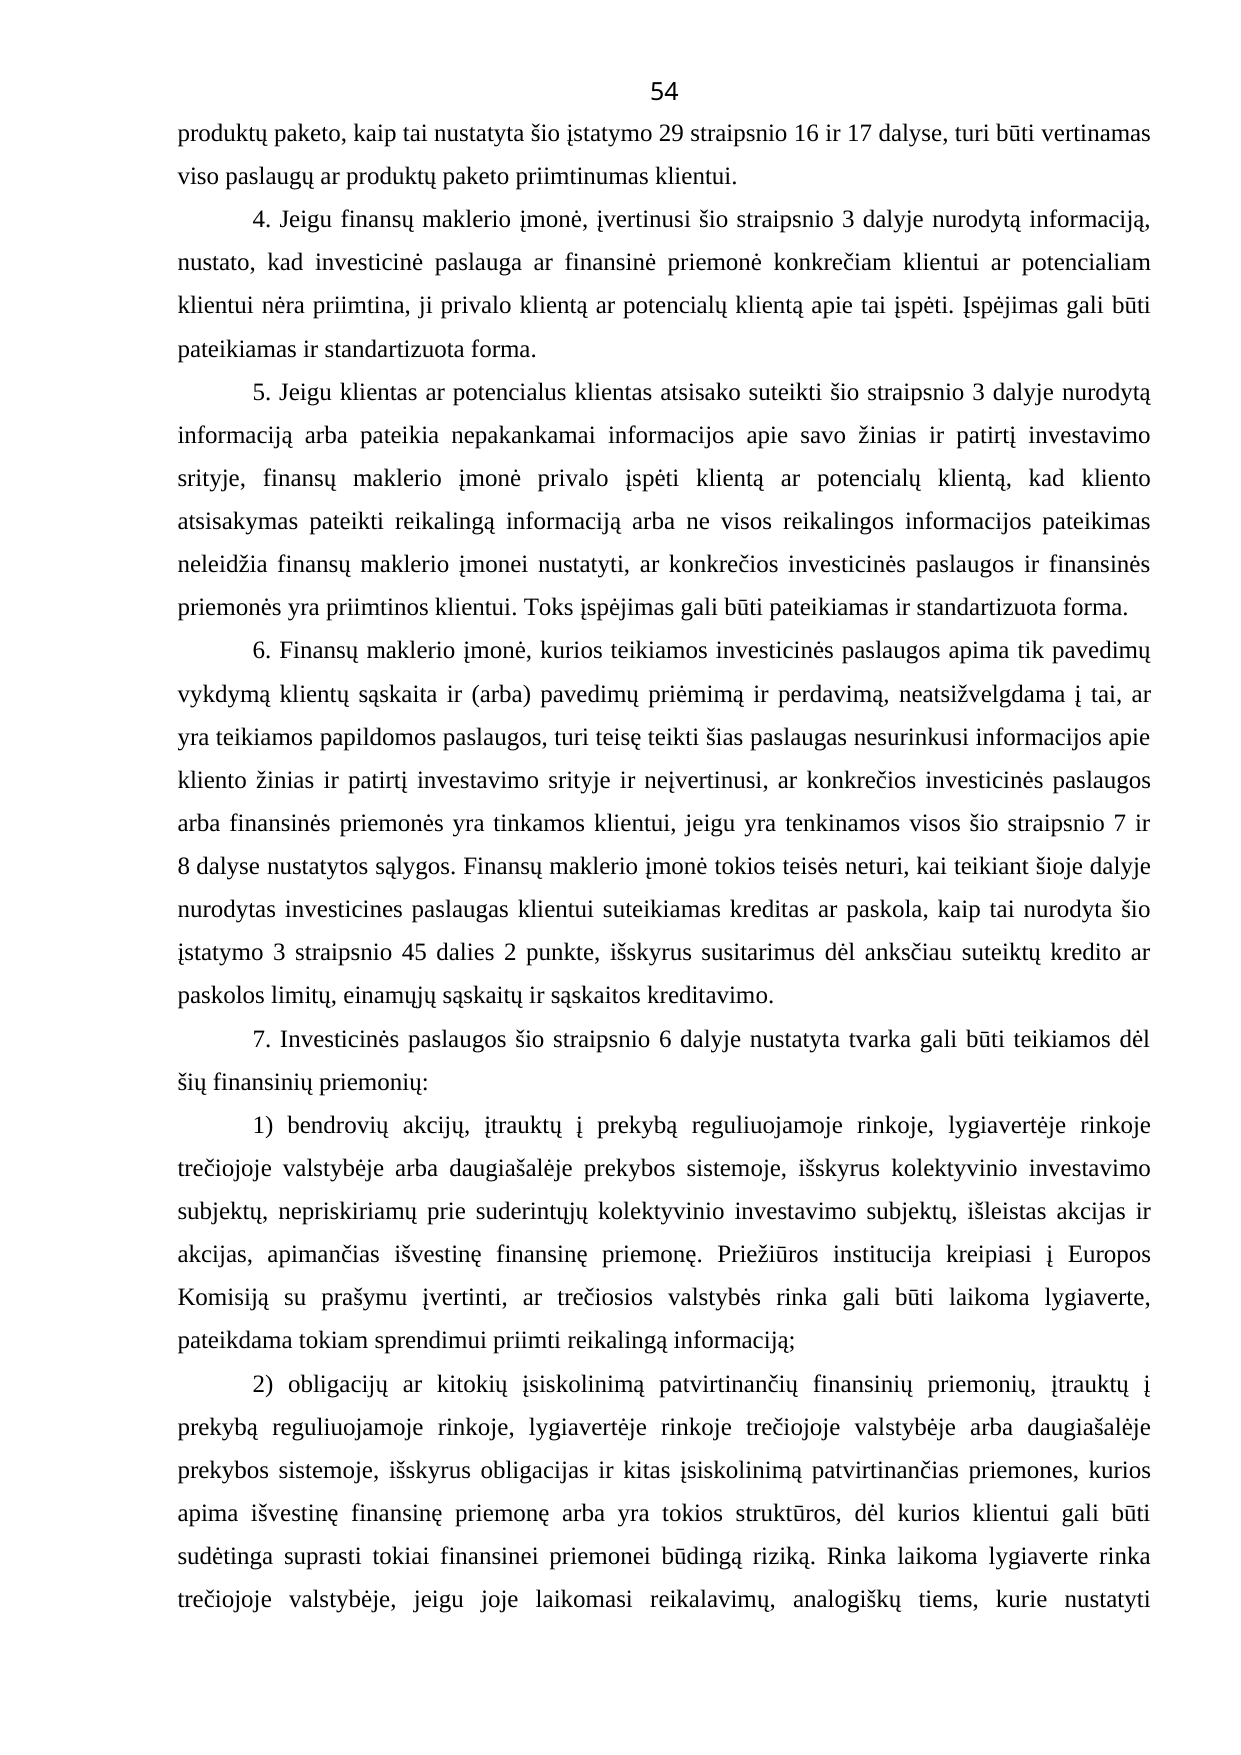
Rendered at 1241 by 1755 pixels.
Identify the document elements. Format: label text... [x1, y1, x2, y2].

text produktų paketo, kaip tai nustatyta šio įstatymo 29 straipsnio 16 ir 17 dalyse, turi būti vertinamas viso paslaugų ar produktų paketo priimtinumas klientui. [177, 118, 1152, 190]
text 1) bendrovių akcijų, įtrauktų į prekybą reguliuojamoje rinkoje, lygiavertėje rinkoje trečiojoje valstybėje arba daugiašalėje prekybos sistemoje, išskyrus kolektyvinio investavimo subjektų, nepriskiriamų prie suderintųjų kolektyvinio investavimo subjektų, išleistas akcijas ir akcijas, apimančias išvestinę finansinę priemonę. Priežiūros institucija kreipiasi į Europos Komisiją su prašymu įvertinti, ar trečiosios valstybės rinka gali būti laikoma lygiaverte, pateikdama tokiam sprendimui priimti reikalingą informaciją; [177, 1110, 1152, 1354]
text 7. Investicinės paslaugos šio straipsnio 6 dalyje nustatyta tvarka gali būti teikiamos dėl šių finansinių priemonių: [177, 1024, 1152, 1096]
text 4. Jeigu finansų maklerio įmonė, įvertinusi šio straipsnio 3 dalyje nurodytą informaciją, nustato, kad investicinė paslauga ar finansinė priemonė konkrečiam klientui ar potencialiam klientui nėra priimtina, ji privalo klientą ar potencialų klientą apie tai įspėti. Įspėjimas gali būti pateikiamas ir standartizuota forma. [177, 204, 1152, 362]
text 2) obligacijų ar kitokių įsiskolinimą patvirtinančių finansinių priemonių, įtrauktų į prekybą reguliuojamoje rinkoje, lygiavertėje rinkoje trečiojoje valstybėje arba daugiašalėje prekybos sistemoje, išskyrus obligacijas ir kitas įsiskolinimą patvirtinančias priemones, kurios apima išvestinę finansinę priemonę arba yra tokios struktūros, dėl kurios klientui gali būti sudėtinga suprasti tokiai finansinei priemonei būdingą riziką. Rinka laikoma lygiaverte rinka trečiojoje valstybėje, jeigu joje laikomasi reikalavimų, analogiškų tiems, kurie nustatyti [177, 1369, 1152, 1613]
text 5. Jeigu klientas ar potencialus klientas atsisako suteikti šio straipsnio 3 dalyje nurodytą informaciją arba pateikia nepakankamai informacijos apie savo žinias ir patirtį investavimo srityje, finansų maklerio įmonė privalo įspėti klientą ar potencialų klientą, kad kliento atsisakymas pateikti reikalingą informaciją arba ne visos reikalingos informacijos pateikimas neleidžia finansų maklerio įmonei nustatyti, ar konkrečios investicinės paslaugos ir finansinės priemonės yra priimtinos klientui. Toks įspėjimas gali būti pateikiamas ir standartizuota forma. [177, 377, 1152, 621]
text 6. Finansų maklerio įmonė, kurios teikiamos investicinės paslaugos apima tik pavedimų vykdymą klientų sąskaita ir (arba) pavedimų priėmimą ir perdavimą, neatsižvelgdama į tai, ar yra teikiamos papildomos paslaugos, turi teisę teikti šias paslaugas nesurinkusi informacijos apie kliento žinias ir patirtį investavimo srityje ir neįvertinusi, ar konkrečios investicinės paslaugos arba finansinės priemonės yra tinkamos klientui, jeigu yra tenkinamos visos šio straipsnio 7 ir 8 dalyse nustatytos sąlygos. Finansų maklerio įmonė tokios teisės neturi, kai teikiant šioje dalyje nurodytas investicines paslaugas klientui suteikiamas kreditas ar paskola, kaip tai nurodyta šio įstatymo 3 straipsnio 45 dalies 2 punkte, išskyrus susitarimus dėl anksčiau suteiktų kredito ar paskolos limitų, einamųjų sąskaitų ir sąskaitos kreditavimo. [177, 636, 1152, 1009]
